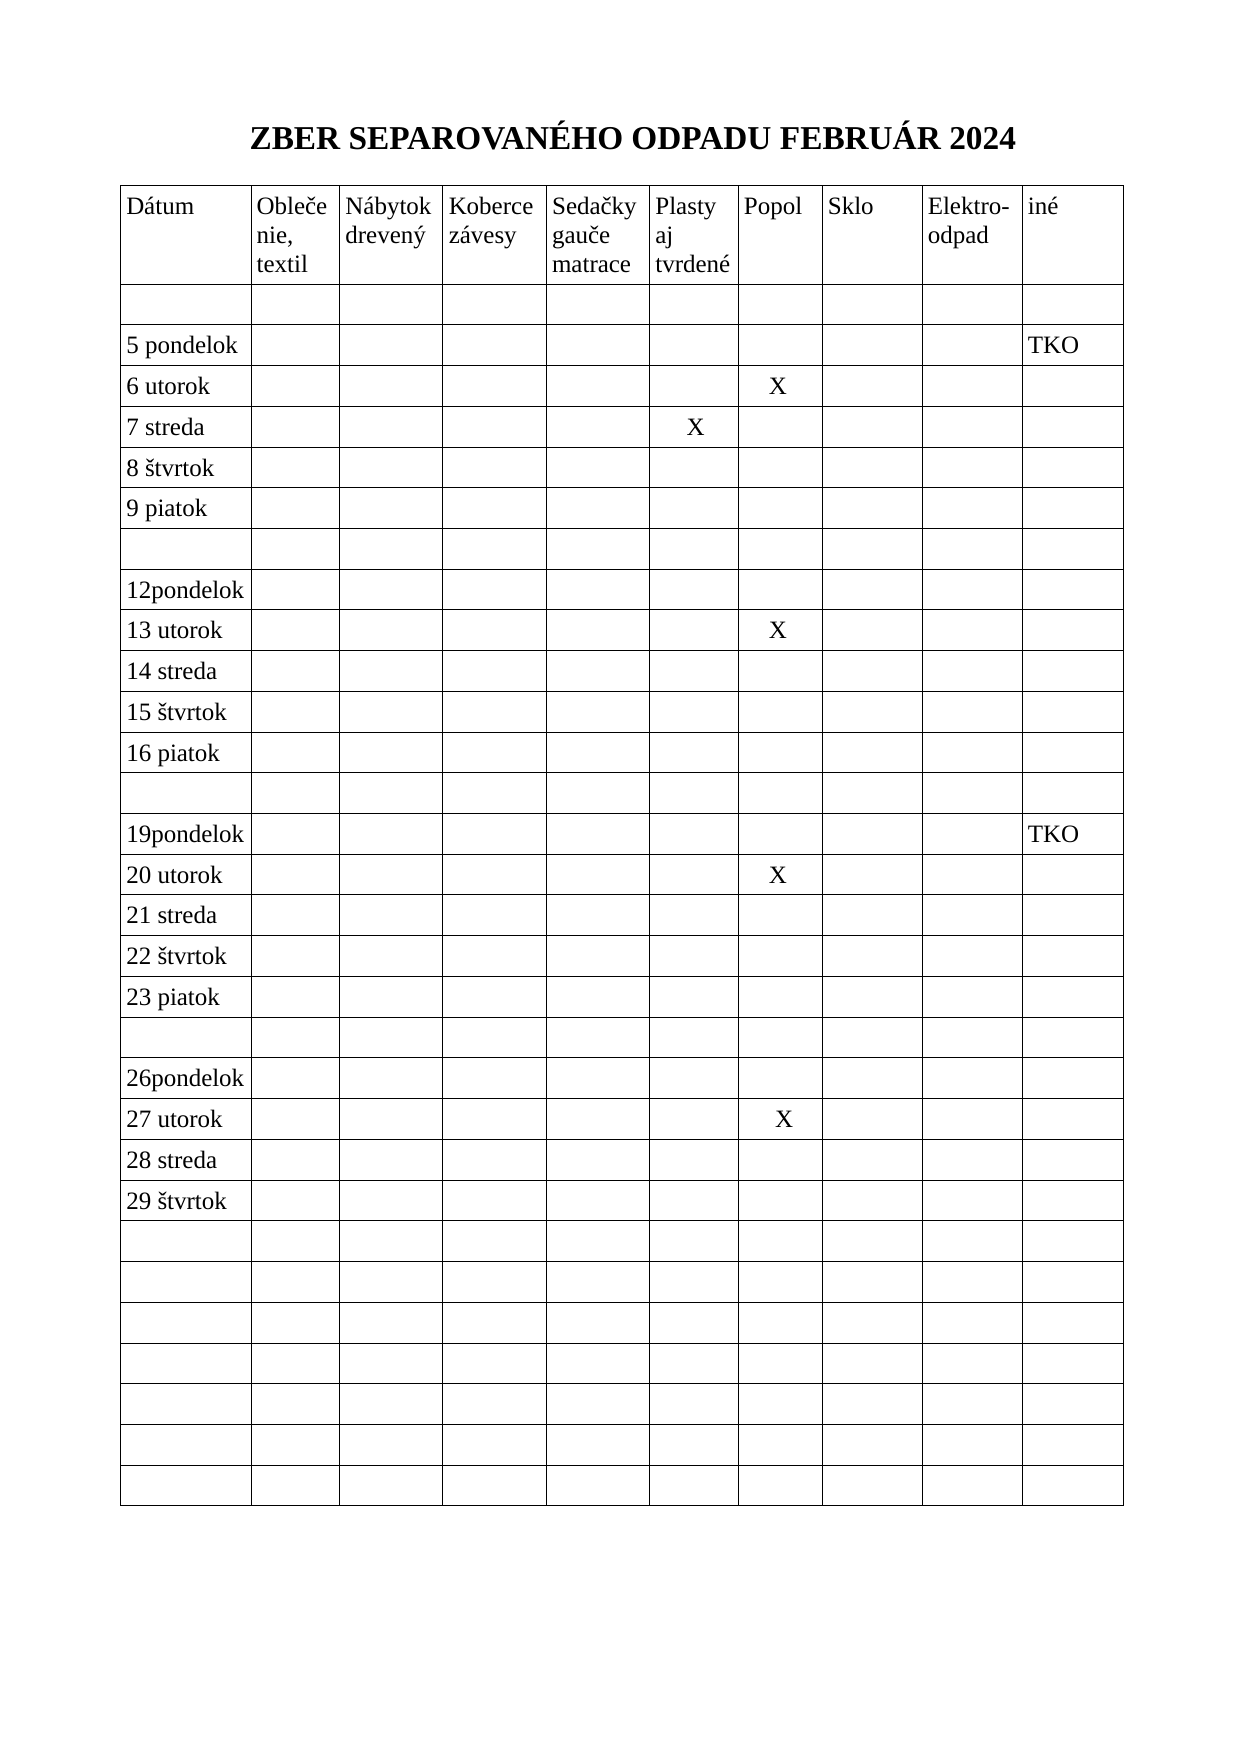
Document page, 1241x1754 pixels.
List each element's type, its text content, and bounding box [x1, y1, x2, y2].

table_cell [547, 1018, 649, 1057]
table_cell [1023, 366, 1123, 406]
table_cell [739, 977, 822, 1017]
text ZBER SEPAROVANÉHO ODPADU FEBRUÁR 2024 [118, 118, 1122, 156]
table_cell TKO [1023, 325, 1123, 365]
table_cell [340, 1140, 442, 1179]
table_cell 20 utorok [121, 855, 251, 894]
table_cell 8 štvrtok [121, 448, 251, 487]
table_cell [340, 651, 442, 691]
table_cell 14 streda [121, 651, 251, 691]
table_cell [823, 895, 922, 935]
table_cell [443, 733, 546, 772]
table_cell [340, 1262, 442, 1302]
table_cell [923, 610, 1022, 650]
table_cell [823, 977, 922, 1017]
table_cell [443, 448, 546, 487]
table_cell [443, 1262, 546, 1302]
table_cell 27 utorok [121, 1099, 251, 1139]
table_cell [443, 936, 546, 976]
table_cell [547, 1140, 649, 1179]
table_cell [823, 1058, 922, 1098]
table_cell [547, 448, 649, 487]
table_cell [547, 1384, 649, 1424]
table_cell [252, 1303, 339, 1342]
table_cell 7 streda [121, 407, 251, 446]
table_cell [923, 692, 1022, 731]
table_cell [1023, 733, 1123, 772]
table_cell [1023, 570, 1123, 609]
table_cell [923, 570, 1022, 609]
table_cell [923, 1466, 1022, 1505]
table_cell [340, 448, 442, 487]
table_cell [739, 895, 822, 935]
table_cell [340, 733, 442, 772]
table_cell [923, 1181, 1022, 1220]
table_cell [252, 285, 339, 324]
table_cell [340, 1221, 442, 1261]
table_cell [739, 1018, 822, 1057]
table_cell [1023, 692, 1123, 731]
table_cell [252, 488, 339, 528]
table_cell X [739, 855, 822, 894]
table_cell [650, 1221, 738, 1261]
table_cell [340, 1466, 442, 1505]
table_cell [443, 1303, 546, 1342]
table_cell [121, 1221, 251, 1261]
table_cell [340, 1181, 442, 1220]
table_cell [650, 1058, 738, 1098]
table_cell X [739, 1099, 822, 1139]
table_cell [650, 773, 738, 813]
table_cell [547, 325, 649, 365]
table_cell [923, 529, 1022, 568]
table_cell [340, 773, 442, 813]
table_header Oblečenie, textil [252, 186, 339, 283]
table_cell [739, 814, 822, 854]
table_cell [252, 1221, 339, 1261]
table_cell [823, 325, 922, 365]
table_cell [443, 1221, 546, 1261]
table_cell [923, 448, 1022, 487]
table_cell [739, 1303, 822, 1342]
table_cell [443, 855, 546, 894]
table_cell [443, 1181, 546, 1220]
table_cell [823, 366, 922, 406]
table_cell TKO [1023, 814, 1123, 854]
table_cell [121, 1384, 251, 1424]
table_cell [923, 651, 1022, 691]
table_cell [340, 977, 442, 1017]
table_cell [121, 1344, 251, 1383]
table_cell [252, 1262, 339, 1302]
table_cell [252, 366, 339, 406]
table_cell X [739, 610, 822, 650]
table_cell [340, 570, 442, 609]
table_cell [739, 936, 822, 976]
table_cell [650, 1344, 738, 1383]
table_cell [547, 285, 649, 324]
table_cell [1023, 855, 1123, 894]
table_cell [923, 1018, 1022, 1057]
table_cell [823, 1344, 922, 1383]
table_cell [443, 977, 546, 1017]
table_cell [923, 285, 1022, 324]
table_cell [547, 692, 649, 731]
table_cell [739, 407, 822, 446]
table_cell [823, 1018, 922, 1057]
table_header Dátum [121, 186, 251, 283]
table_cell [739, 1058, 822, 1098]
table_cell [923, 936, 1022, 976]
table_cell [923, 1384, 1022, 1424]
table_cell [923, 1140, 1022, 1179]
table_cell [650, 936, 738, 976]
table_cell 26pondelok [121, 1058, 251, 1098]
table_cell [340, 936, 442, 976]
table_cell [1023, 1384, 1123, 1424]
table_cell [443, 1099, 546, 1139]
table_cell [823, 407, 922, 446]
table_cell [739, 285, 822, 324]
table_cell [252, 692, 339, 731]
table_cell [650, 855, 738, 894]
table_cell [650, 366, 738, 406]
table_cell [547, 773, 649, 813]
table_cell [340, 1303, 442, 1342]
table_cell [823, 285, 922, 324]
table_cell [823, 1221, 922, 1261]
table_cell [547, 651, 649, 691]
table_cell [443, 1018, 546, 1057]
table_cell [547, 936, 649, 976]
table_cell [252, 1181, 339, 1220]
table_cell [739, 773, 822, 813]
table_cell [340, 855, 442, 894]
table_cell [1023, 1425, 1123, 1464]
table_cell [923, 855, 1022, 894]
table_cell [547, 733, 649, 772]
table_cell [1023, 773, 1123, 813]
table_cell [650, 570, 738, 609]
table_cell X [739, 366, 822, 406]
table_cell [1023, 610, 1123, 650]
table_header Nábytok drevený [340, 186, 442, 283]
table_cell 15 štvrtok [121, 692, 251, 731]
table_cell [252, 936, 339, 976]
table_cell [443, 610, 546, 650]
table_cell [1023, 1262, 1123, 1302]
table_cell [739, 733, 822, 772]
table_cell [823, 692, 922, 731]
table_cell [340, 610, 442, 650]
table_cell [443, 1466, 546, 1505]
table_cell [547, 977, 649, 1017]
table_cell [252, 733, 339, 772]
table_cell [1023, 407, 1123, 446]
table_cell 29 štvrtok [121, 1181, 251, 1220]
table_cell [923, 1425, 1022, 1464]
table_cell [1023, 1058, 1123, 1098]
table_cell [739, 1181, 822, 1220]
table_cell [739, 529, 822, 568]
table_cell [739, 1425, 822, 1464]
table_cell [1023, 1221, 1123, 1261]
table_cell [739, 488, 822, 528]
table_cell [1023, 1466, 1123, 1505]
table_cell [923, 895, 1022, 935]
table_cell [739, 325, 822, 365]
table_cell [1023, 1181, 1123, 1220]
table_cell 5 pondelok [121, 325, 251, 365]
table_cell [340, 895, 442, 935]
table_cell [547, 1303, 649, 1342]
table_cell [121, 1262, 251, 1302]
table_cell [1023, 1303, 1123, 1342]
table_cell [340, 366, 442, 406]
table_cell [547, 1099, 649, 1139]
table_cell [547, 1262, 649, 1302]
table_cell [443, 1140, 546, 1179]
table_cell [252, 448, 339, 487]
table_cell [340, 1344, 442, 1383]
table_cell 22 štvrtok [121, 936, 251, 976]
table_cell [252, 1058, 339, 1098]
table_cell [650, 651, 738, 691]
table_cell [443, 1384, 546, 1424]
table_header Sklo [823, 186, 922, 283]
table_cell [547, 488, 649, 528]
table_cell [650, 977, 738, 1017]
table_cell [923, 814, 1022, 854]
table_cell [547, 1181, 649, 1220]
table_cell [823, 1303, 922, 1342]
table_cell [252, 773, 339, 813]
table_cell 12pondelok [121, 570, 251, 609]
table_cell [443, 570, 546, 609]
table_cell [923, 1221, 1022, 1261]
table_cell [121, 1018, 251, 1057]
table_cell [443, 285, 546, 324]
table_cell [443, 529, 546, 568]
table_cell [650, 448, 738, 487]
table_cell [252, 1425, 339, 1464]
table_cell [121, 285, 251, 324]
table_cell [340, 285, 442, 324]
table_cell [823, 610, 922, 650]
table_cell [340, 1018, 442, 1057]
table_cell [443, 651, 546, 691]
table_cell [1023, 488, 1123, 528]
table_cell [1023, 285, 1123, 324]
table_cell [340, 814, 442, 854]
table_cell [121, 773, 251, 813]
table_cell [1023, 936, 1123, 976]
table_cell [823, 651, 922, 691]
table_cell [1023, 1344, 1123, 1383]
table_cell [443, 366, 546, 406]
table_cell [252, 1018, 339, 1057]
table_header Plasty aj tvrdené [650, 186, 738, 283]
table_cell [650, 692, 738, 731]
table_cell [923, 1058, 1022, 1098]
table_cell [252, 325, 339, 365]
table_cell [823, 1425, 922, 1464]
table_cell [121, 1303, 251, 1342]
table_cell [739, 1384, 822, 1424]
table_cell [823, 814, 922, 854]
table_cell [650, 1262, 738, 1302]
table_cell [739, 1466, 822, 1505]
table_cell [923, 488, 1022, 528]
table_cell [340, 1425, 442, 1464]
table_cell [823, 529, 922, 568]
table_cell [443, 1058, 546, 1098]
table_cell [252, 651, 339, 691]
table_cell [252, 895, 339, 935]
table_cell [121, 1425, 251, 1464]
table_cell [443, 488, 546, 528]
table_cell [823, 855, 922, 894]
table_cell [340, 407, 442, 446]
table_cell [252, 1384, 339, 1424]
table_cell [252, 1099, 339, 1139]
table_cell [252, 977, 339, 1017]
table_cell [443, 692, 546, 731]
table_cell [923, 366, 1022, 406]
table_cell [823, 488, 922, 528]
table_cell [547, 529, 649, 568]
table_cell [547, 407, 649, 446]
table_cell [443, 814, 546, 854]
table_cell [121, 1466, 251, 1505]
table_cell [739, 1344, 822, 1383]
table_cell [252, 1140, 339, 1179]
table_cell [739, 1262, 822, 1302]
table_cell [650, 1140, 738, 1179]
table_cell [340, 692, 442, 731]
table_cell [739, 1221, 822, 1261]
table_cell 28 streda [121, 1140, 251, 1179]
table_cell [547, 570, 649, 609]
table_cell [923, 977, 1022, 1017]
table_cell [650, 1425, 738, 1464]
table_cell [252, 814, 339, 854]
table_cell [923, 733, 1022, 772]
table_cell [923, 407, 1022, 446]
table_cell [823, 733, 922, 772]
table_cell [443, 895, 546, 935]
table_cell [923, 1262, 1022, 1302]
table_cell [1023, 529, 1123, 568]
table_cell [1023, 1018, 1123, 1057]
table_cell [547, 1058, 649, 1098]
table_cell [923, 1303, 1022, 1342]
table_cell [739, 1140, 822, 1179]
table_cell [1023, 448, 1123, 487]
table_cell [443, 773, 546, 813]
table_cell 23 piatok [121, 977, 251, 1017]
table_cell [443, 325, 546, 365]
table_cell [650, 733, 738, 772]
table_cell [823, 448, 922, 487]
table_cell [650, 610, 738, 650]
table_cell [443, 1425, 546, 1464]
table_cell [823, 1099, 922, 1139]
table_cell [650, 488, 738, 528]
table_cell [252, 1344, 339, 1383]
table_header Elektro-odpad [923, 186, 1022, 283]
table_cell [739, 448, 822, 487]
table_cell [547, 855, 649, 894]
table_cell [823, 1466, 922, 1505]
table_cell [340, 488, 442, 528]
table_cell [823, 773, 922, 813]
table_cell [823, 1262, 922, 1302]
table_cell [650, 1018, 738, 1057]
table_cell 16 piatok [121, 733, 251, 772]
table_cell [340, 1384, 442, 1424]
table_cell 19pondelok [121, 814, 251, 854]
table_cell [923, 773, 1022, 813]
table_cell [1023, 1099, 1123, 1139]
table_cell [547, 1221, 649, 1261]
table_cell [650, 1181, 738, 1220]
table_cell [340, 1099, 442, 1139]
table_cell [252, 1466, 339, 1505]
table_header Popol [739, 186, 822, 283]
table_cell [547, 1466, 649, 1505]
table_cell [252, 407, 339, 446]
table_cell [547, 610, 649, 650]
table_cell [650, 895, 738, 935]
table_cell [923, 325, 1022, 365]
table_cell [923, 1344, 1022, 1383]
table_cell [823, 570, 922, 609]
table_cell [340, 1058, 442, 1098]
table_cell [547, 814, 649, 854]
table_cell [1023, 651, 1123, 691]
table_cell [739, 651, 822, 691]
table_cell [252, 570, 339, 609]
table_cell [340, 529, 442, 568]
table_cell 13 utorok [121, 610, 251, 650]
table_cell [650, 325, 738, 365]
table_cell [121, 529, 251, 568]
table_cell [650, 814, 738, 854]
table_header Koberce závesy [443, 186, 546, 283]
table_cell [547, 1344, 649, 1383]
table_header iné [1023, 186, 1123, 283]
table_cell [443, 1344, 546, 1383]
table_cell [1023, 895, 1123, 935]
table_cell [650, 529, 738, 568]
table_cell [1023, 977, 1123, 1017]
table_cell [823, 1384, 922, 1424]
table_cell [650, 1384, 738, 1424]
table_cell [650, 1303, 738, 1342]
table_cell [340, 325, 442, 365]
table_cell [739, 692, 822, 731]
table_cell [923, 1099, 1022, 1139]
table_cell [650, 1099, 738, 1139]
table_cell [547, 895, 649, 935]
table_cell 9 piatok [121, 488, 251, 528]
table_cell [443, 407, 546, 446]
table_cell [650, 1466, 738, 1505]
table_cell [823, 1140, 922, 1179]
table_cell [547, 1425, 649, 1464]
table_cell [650, 285, 738, 324]
table_cell [252, 529, 339, 568]
table_cell 6 utorok [121, 366, 251, 406]
table_cell [1023, 1140, 1123, 1179]
table_cell [252, 610, 339, 650]
table_cell [252, 855, 339, 894]
table_cell [739, 570, 822, 609]
table_header Sedačky gauče matrace [547, 186, 649, 283]
table_cell [547, 366, 649, 406]
table_cell [823, 1181, 922, 1220]
table_cell [823, 936, 922, 976]
table_cell X [650, 407, 738, 446]
table_cell 21 streda [121, 895, 251, 935]
